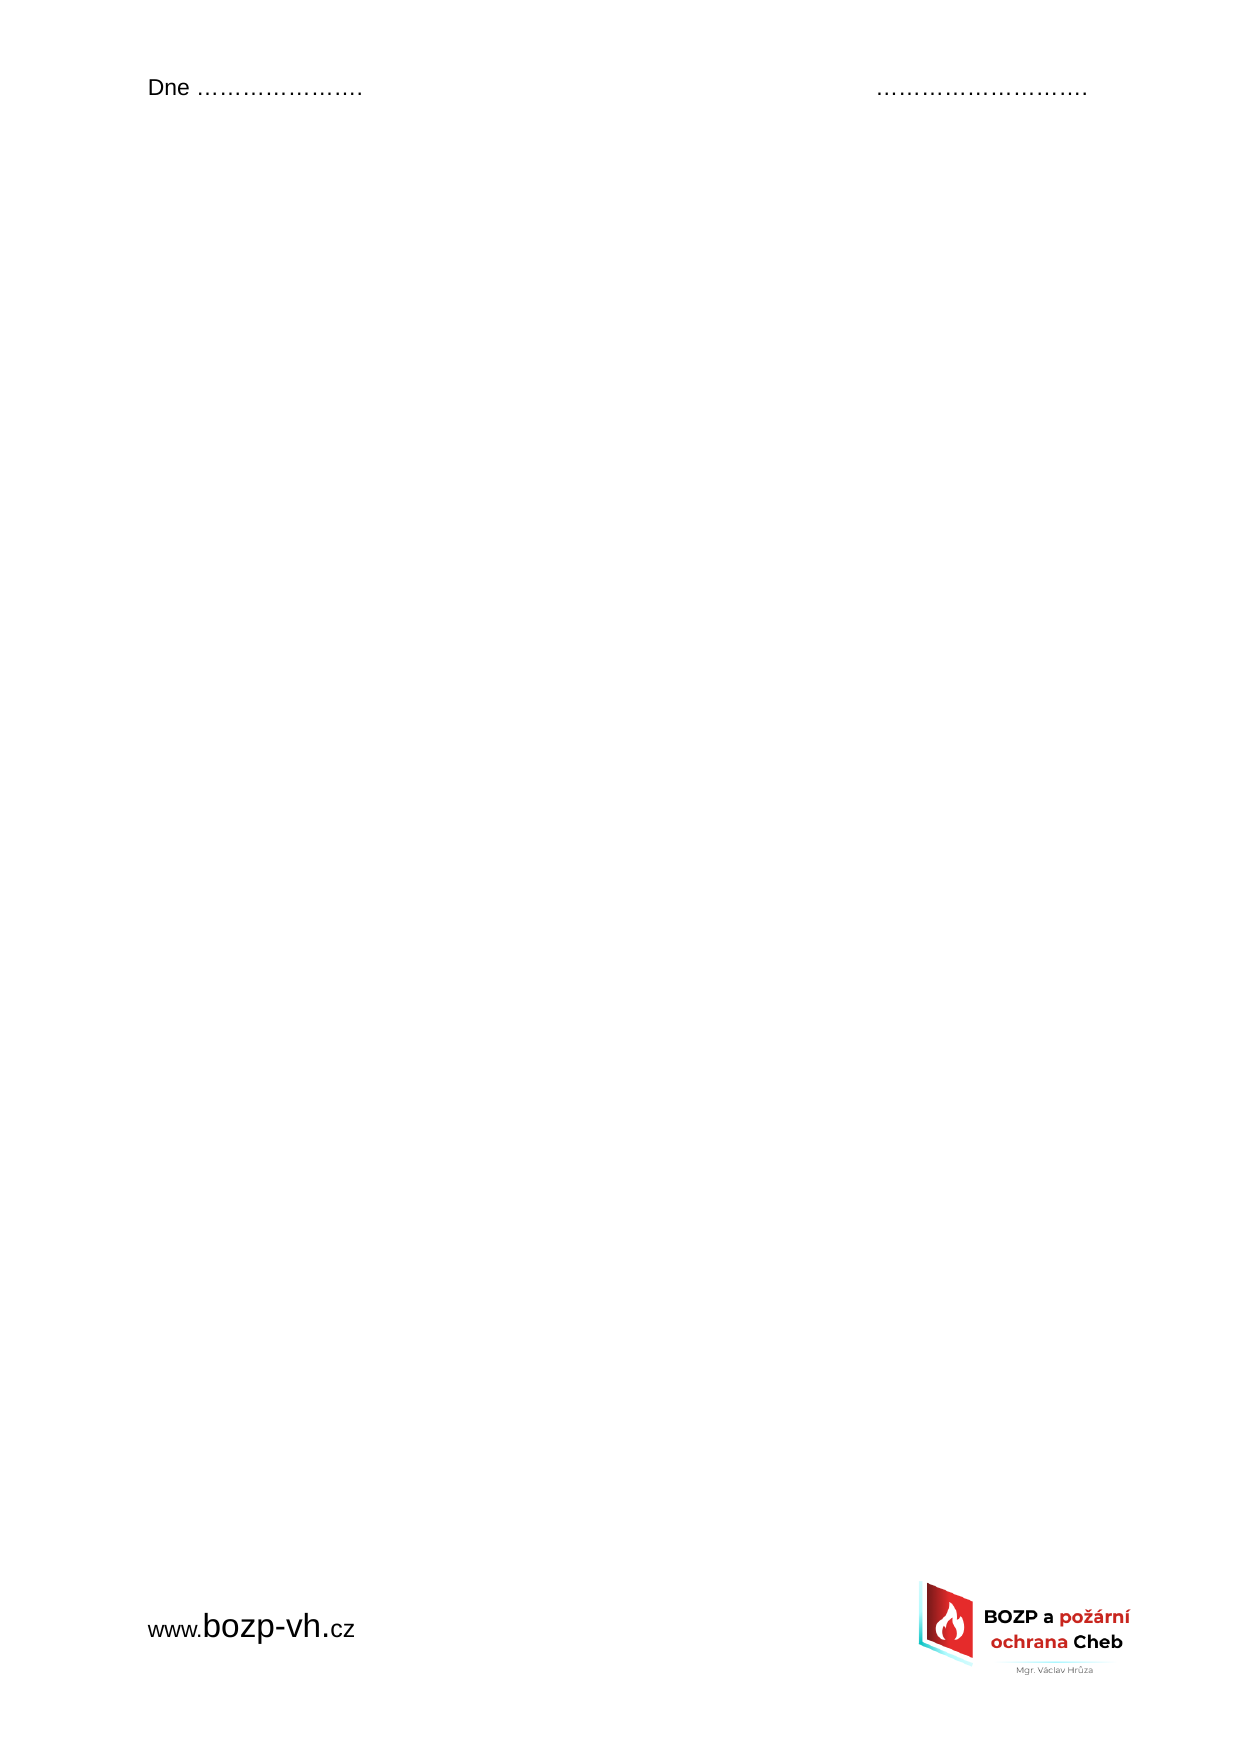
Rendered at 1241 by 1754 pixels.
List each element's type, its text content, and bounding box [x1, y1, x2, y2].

text Dne …………………. ………………………. [148, 74, 1093, 100]
